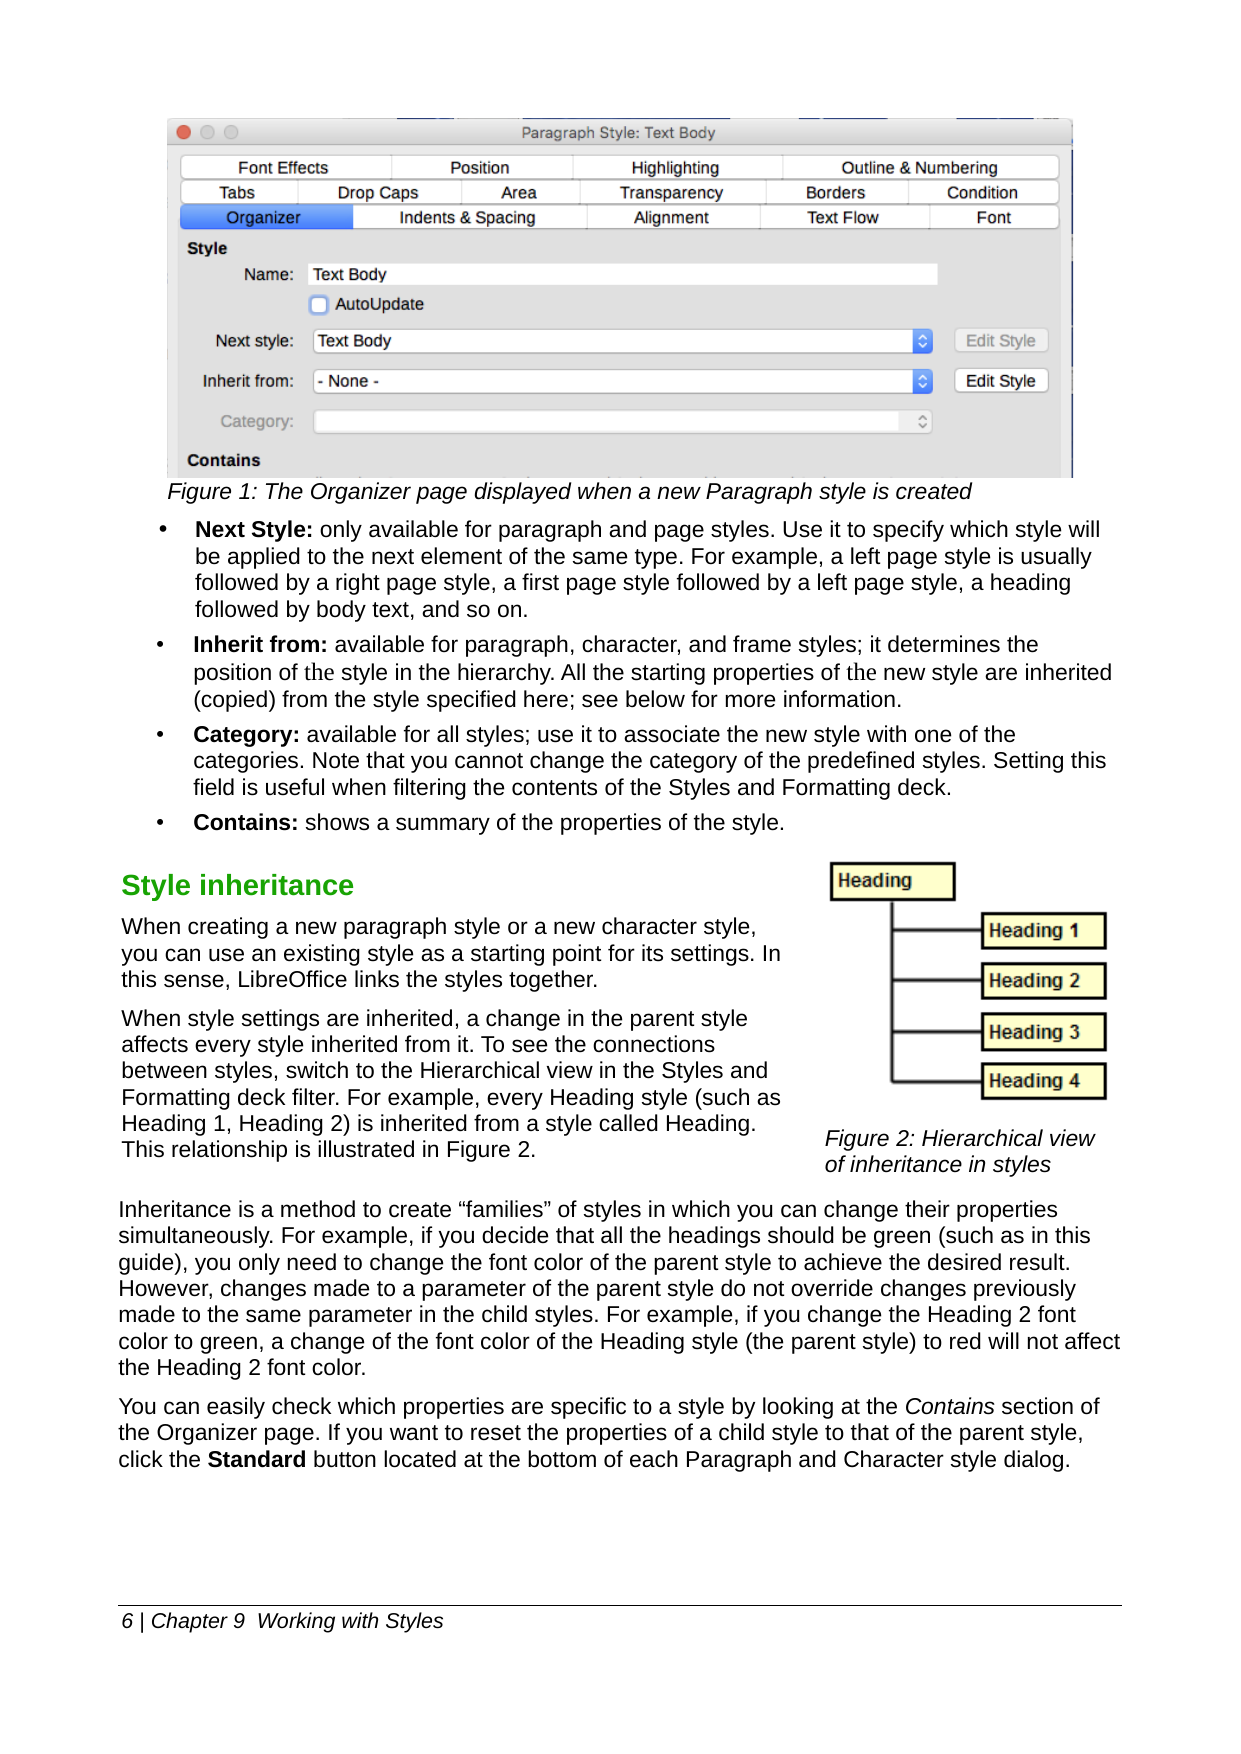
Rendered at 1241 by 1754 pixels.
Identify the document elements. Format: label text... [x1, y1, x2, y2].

text Inheritance is a method to create “families” of styles in which you can change their properties simultaneously. For example, if you decide that all the headings should be green (such as in this guide), you only need to change the font color of the parent style to achieve the desired result. However, changes made to a parameter of the parent style do not override changes previously made to the same parameter in the child styles. For example, if you change the Heading 2 font color to green, a change of the font color of the Heading style (the parent style) to red will not affect the Heading 2 font color. [118, 1196, 1122, 1381]
list Category: available for all styles; use it to associate the new style with one of the categories. Note that you cannot change the category of the predefined styles. Setting this field is useful when filtering the contents of the Styles and Formatting deck. [156, 721, 1122, 800]
text Figure 1: The Organizer page displayed when a new Paragraph style is created [167, 478, 1073, 504]
text You can easily check which properties are specific to a style by looking at the Contains section of the Organizer page. If you want to reset the properties of a child style to that of the parent style, click the Standard button located at the bottom of each Paragraph and Character style dialog. [118, 1393, 1122, 1472]
list Inherit from: available for paragraph, character, and frame styles; it determines the position of the style in the hierarchy. All the starting properties of the new style are inherited (copied) from the style specified here; see below for more information. [156, 631, 1122, 712]
table_header Style inheritance When creating a new paragraph style or a new character style, you can use an existing style as a starting point for its settings. In this sense, LibreOffice links the styles together. When style settings are inherited, a change in the parent style affects every style inherited from it. To see the connections between styles, switch to the Hierarchical view in the Styles and Formatting deck filter. For example, every Heading style (such as Heading 1, Heading 2) is inherited from a style called Heading. This relationship is illustrated in Figure 2. [118, 853, 798, 1190]
table_header [798, 853, 1120, 1190]
picture [824, 856, 1114, 1108]
list Contains: shows a summary of the properties of the style. [156, 809, 1122, 835]
list Next Style: only available for paragraph and page styles. Use it to specify which style will be applied to the next element of the same type. For example, a left page style is usually followed by a right page style, a first page style followed by a left page style, a heading followed by body text, and so on. [156, 516, 1122, 622]
picture [167, 118, 1074, 478]
